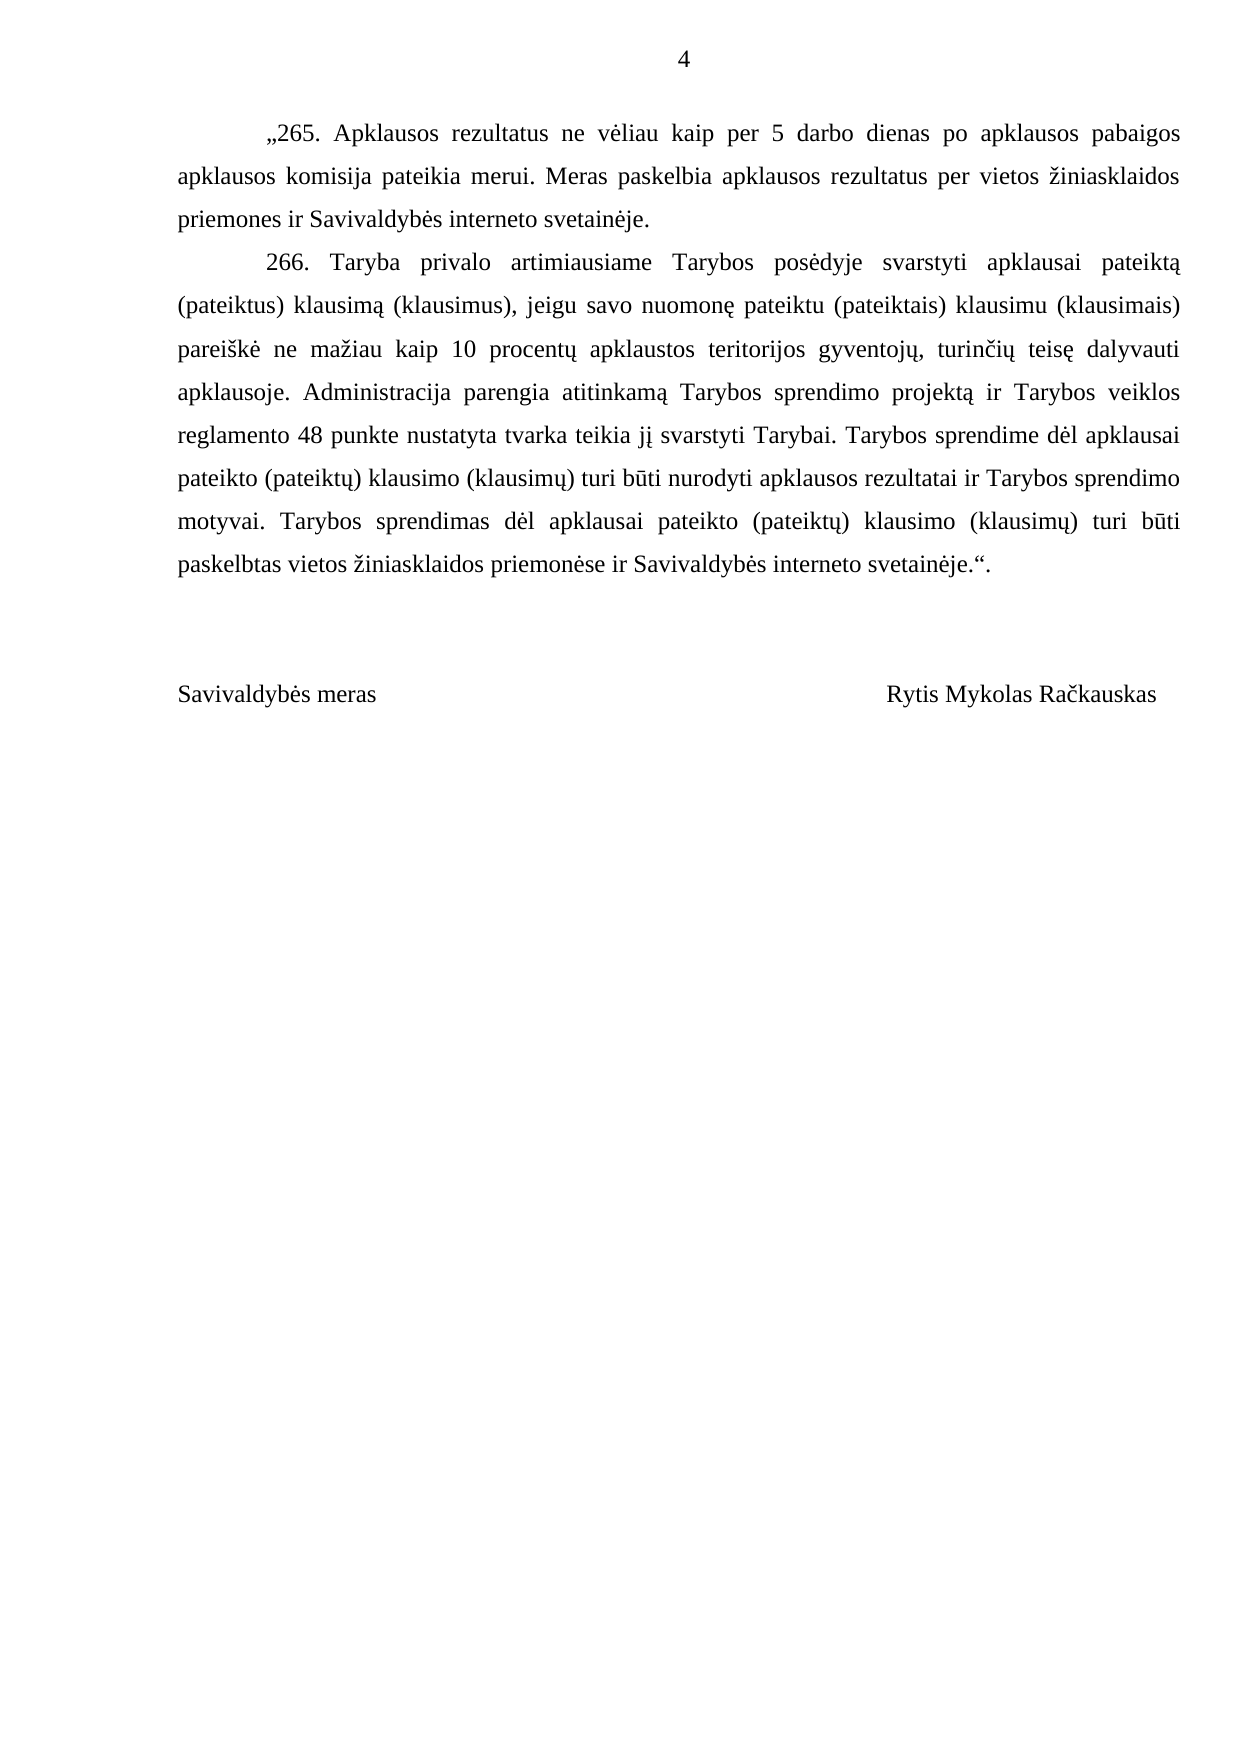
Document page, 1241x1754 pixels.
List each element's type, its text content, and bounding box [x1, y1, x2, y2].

text Savivaldybės meras Rytis Mykolas Račkauskas [177, 679, 1181, 707]
text „265. Apklausos rezultatus ne vėliau kaip per 5 darbo dienas po apklausos pabaigos apklausos komisija pateikia merui. Meras paskelbia apklausos rezultatus per vietos žiniasklaidos priemones ir Savivaldybės interneto svetainėje. [177, 118, 1181, 233]
text 266. Taryba privalo artimiausiame Tarybos posėdyje svarstyti apklausai pateiktą (pateiktus) klausimą (klausimus), jeigu savo nuomonę pateiktu (pateiktais) klausimu (klausimais) pareiškė ne mažiau kaip 10 procentų apklaustos teritorijos gyventojų, turinčių teisę dalyvauti apklausoje. Administracija parengia atitinkamą Tarybos sprendimo projektą ir Tarybos veiklos reglamento 48 punkte nustatyta tvarka teikia jį svarstyti Tarybai. Tarybos sprendime dėl apklausai pateikto (pateiktų) klausimo (klausimų) turi būti nurodyti apklausos rezultatai ir Tarybos sprendimo motyvai. Tarybos sprendimas dėl apklausai pateikto (pateiktų) klausimo (klausimų) turi būti paskelbtas vietos žiniasklaidos priemonėse ir Savivaldybės interneto svetainėje.“. [177, 247, 1181, 578]
